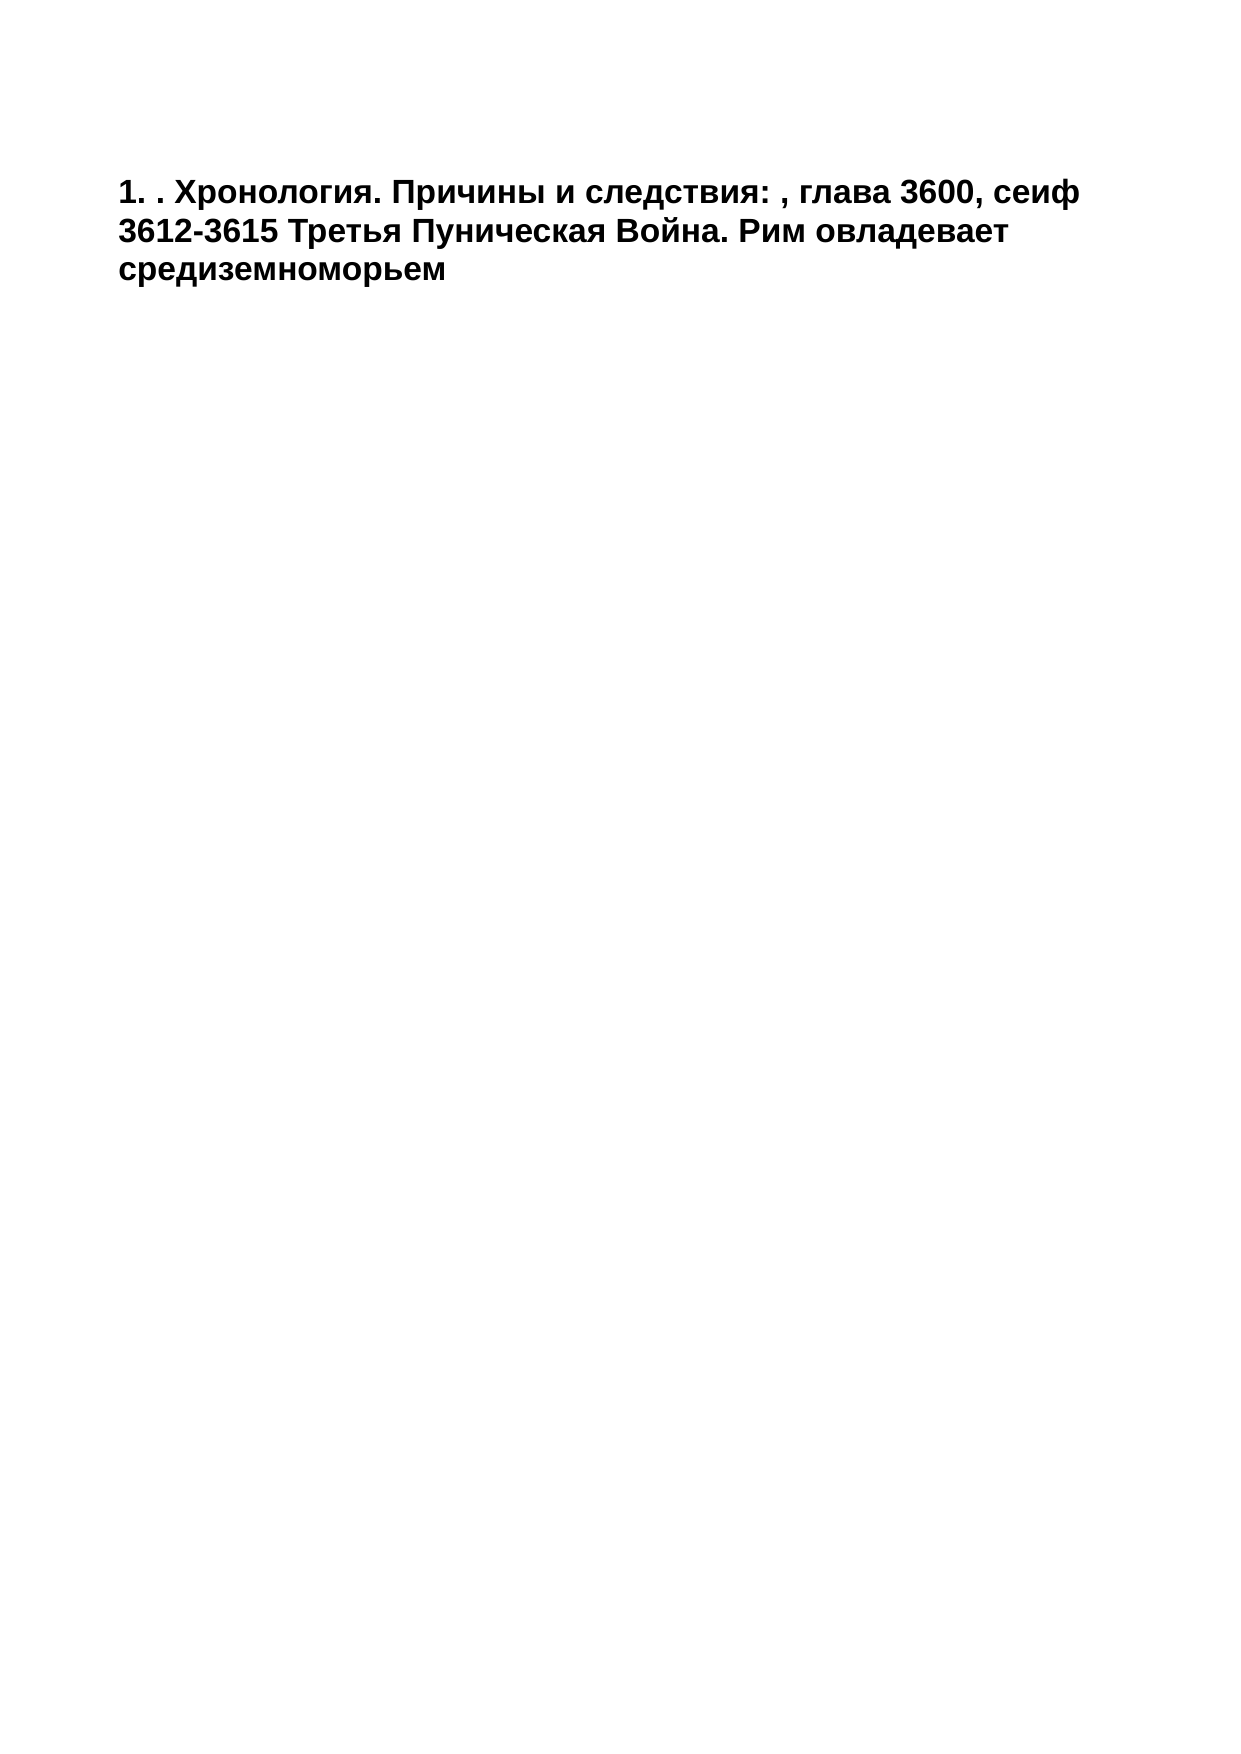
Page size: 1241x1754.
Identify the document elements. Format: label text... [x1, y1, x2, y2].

subtitle . Хронология. Причины и следствия: , глава 3600, сеиф 3612-3615 Третья Пуническая Война. Рим овладевает средиземноморьем [118, 147, 1122, 204]
